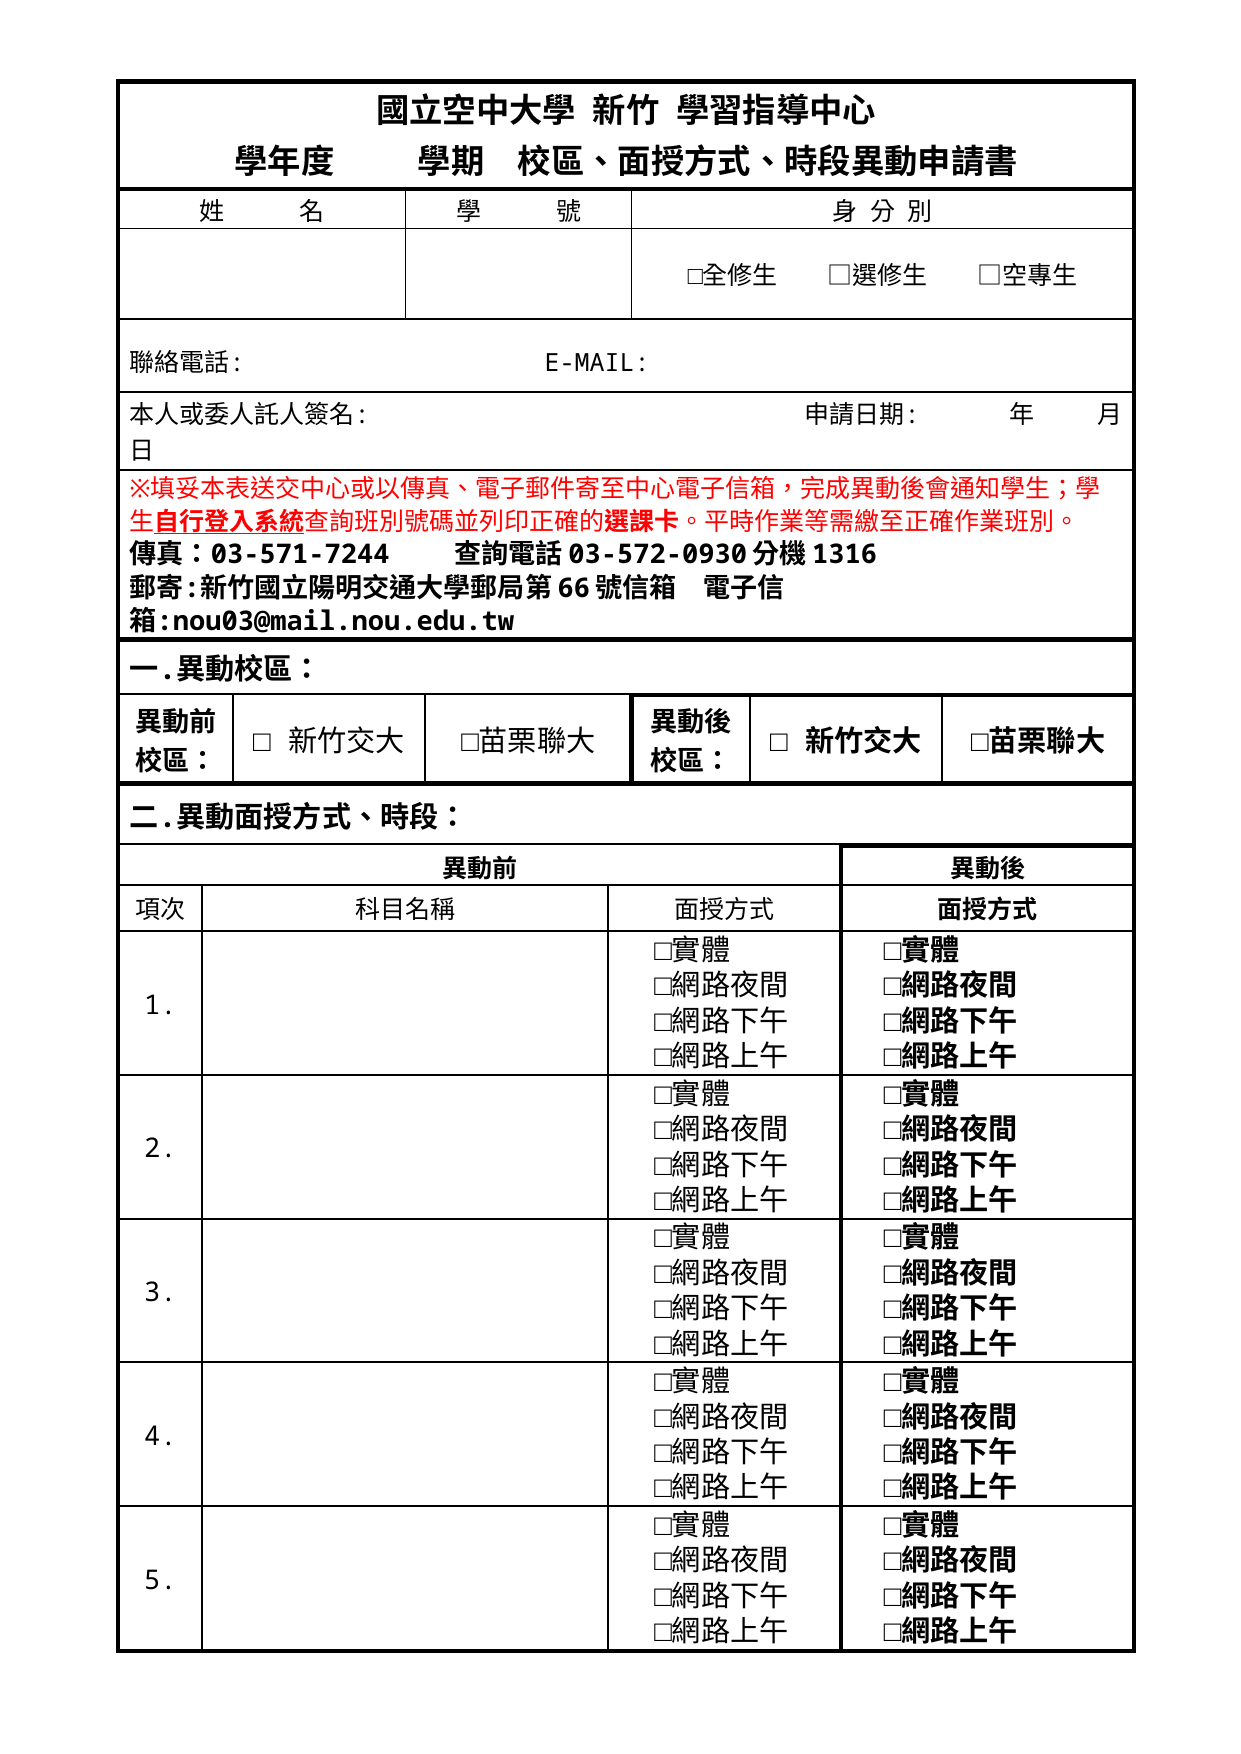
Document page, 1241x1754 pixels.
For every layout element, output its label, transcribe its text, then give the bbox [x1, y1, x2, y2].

table_cell 4. [120, 1363, 201, 1505]
table_cell 異動後 校區： [634, 697, 749, 781]
table_cell □實體 □網路夜間 □網路下午 □網路上午 [609, 1507, 839, 1649]
table_cell [406, 229, 631, 318]
table_cell □苗栗聯大 [943, 697, 1132, 781]
table_cell [203, 1363, 607, 1505]
table_cell [120, 229, 405, 318]
table_cell [203, 1507, 607, 1649]
table_cell □實體 □網路夜間 □網路下午 □網路上午 [843, 932, 1132, 1074]
table_cell □實體 □網路夜間 □網路下午 □網路上午 [609, 1220, 839, 1361]
table_cell □實體 □網路夜間 □網路下午 □網路上午 [843, 1220, 1132, 1361]
table_cell 異動後 [843, 848, 1132, 884]
table_cell 面授方式 [609, 886, 839, 930]
table_cell 項次 [120, 886, 201, 930]
table_cell ※填妥本表送交中心或以傳真、電子郵件寄至中心電子信箱，完成異動後會通知學生；學生自行登入系統查詢班別號碼並列印正確的選課卡。平時作業等需繳至正確作業班別。 傳真：03-571-7244 查詢電話03-572-0930分機1316 郵寄:新竹國立陽明交通大學郵局第66號信箱 電子信箱:nou03@mail.nou.edu.tw [120, 471, 1132, 637]
table_cell □全修生 □選修生 □空專生 [632, 229, 1132, 318]
table_cell 面授方式 [843, 886, 1132, 930]
table_cell □實體 □網路夜間 □網路下午 □網路上午 [843, 1507, 1132, 1649]
table_cell □實體 □網路夜間 □網路下午 □網路上午 [609, 932, 839, 1074]
table_cell □實體 □網路夜間 □網路下午 □網路上午 [843, 1363, 1132, 1505]
table_cell 2. [120, 1076, 201, 1217]
table_cell 學 號 [406, 191, 631, 228]
table_cell 學年度 學期 校區、面授方式、時段異動申請書 [120, 132, 1132, 187]
table_cell 科目名稱 [203, 886, 607, 930]
table_cell 1. [120, 932, 201, 1074]
table_cell 二.異動面授方式、時段： [120, 786, 1132, 843]
table_cell 5. [120, 1507, 201, 1649]
table_cell 本人或委人託人簽名: 申請日期: 年 月 日 [120, 393, 1132, 469]
table_cell □ 新竹交大 [751, 697, 941, 781]
table_cell [203, 1076, 607, 1217]
table_cell □實體 □網路夜間 □網路下午 □網路上午 [609, 1363, 839, 1505]
table_cell 一.異動校區： [120, 642, 1132, 692]
table_cell □ 新竹交大 [234, 695, 424, 781]
table_cell 身 分 別 [632, 191, 1132, 228]
table_cell 3. [120, 1220, 201, 1361]
table_cell [203, 932, 607, 1074]
table_cell □實體 □網路夜間 □網路下午 □網路上午 [843, 1076, 1132, 1217]
table_cell 姓 名 [120, 191, 405, 228]
table_cell □實體 □網路夜間 □網路下午 □網路上午 [609, 1076, 839, 1217]
table_cell □苗栗聯大 [426, 695, 629, 781]
table_cell 聯絡電話: E-MAIL: [120, 320, 1132, 391]
table_cell [203, 1220, 607, 1361]
table_cell 異動前校區： [120, 695, 232, 781]
table_header 國立空中大學 新竹 學習指導中心 [120, 84, 1132, 132]
table_cell 異動前 [120, 845, 839, 884]
